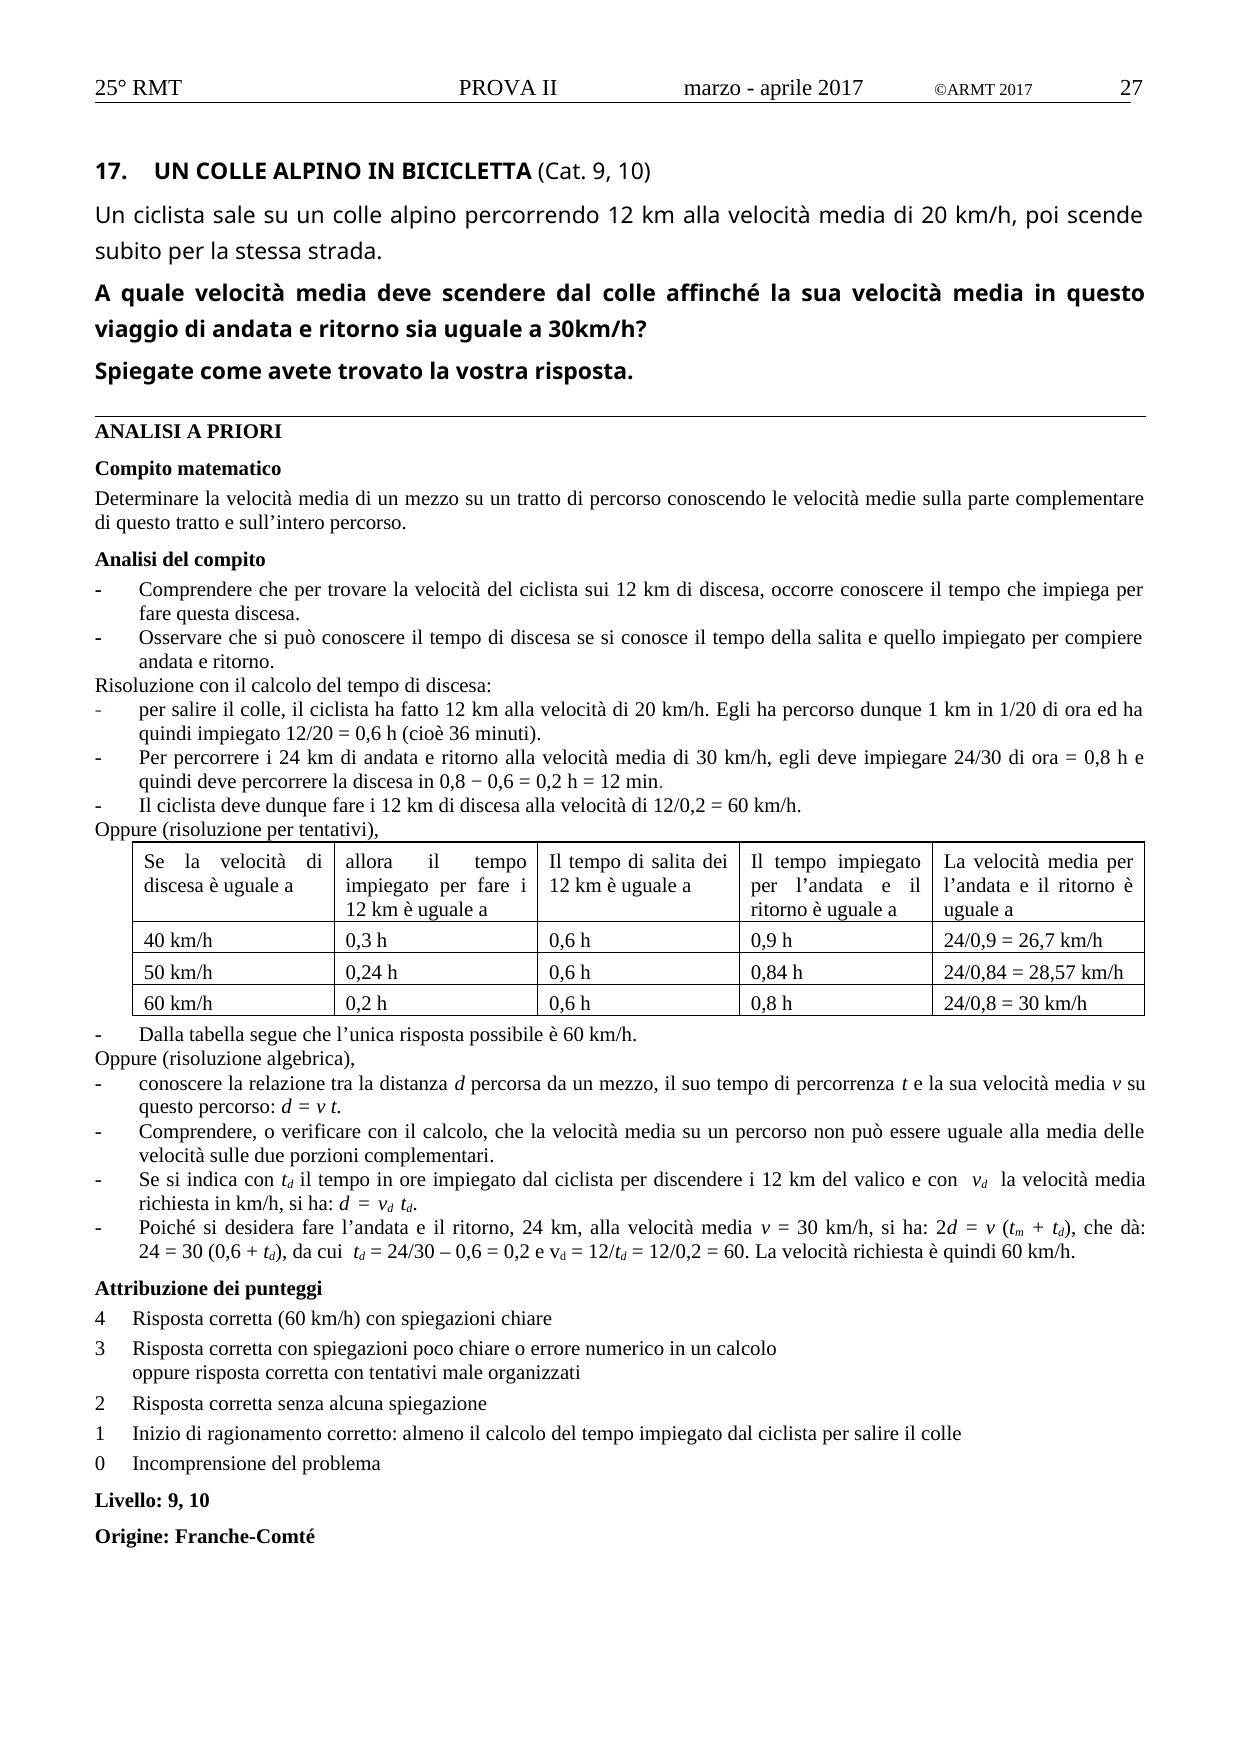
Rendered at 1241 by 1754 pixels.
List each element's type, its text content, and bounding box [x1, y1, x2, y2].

table_cell 40 km/h [133, 922, 334, 952]
table_cell 0,84 h [740, 953, 932, 984]
text 3 Risposta corretta con spiegazioni poco chiare o errore numerico in un calcolo [94, 1336, 1146, 1360]
text Un ciclista sale su un colle alpino percorrendo 12 km alla velocità media di 20 km/h, poi scende subito per la stessa strada. [94, 199, 1146, 266]
text Determinare la velocità media di un mezzo su un tratto di percorso conoscendo le velocità medie sulla parte complementare di questo tratto e sull’intero percorso. [94, 486, 1146, 534]
table_cell 0,8 h [740, 985, 932, 1015]
table_cell 0,6 h [538, 922, 739, 952]
text Oppure (risoluzione per tentativi), [94, 817, 1146, 841]
text A quale velocità media deve scendere dal colle affinché la sua velocità media in questo viaggio di andata e ritorno sia uguale a 30km/h? [94, 277, 1146, 344]
table_header Il tempo impiegato per l’andata e il ritorno è uguale a [740, 843, 932, 921]
text 1 Inizio di ragionamento corretto: almeno il calcolo del tempo impiegato dal ciclista per salire il colle [94, 1421, 1146, 1445]
table_cell 0,9 h [740, 922, 932, 952]
text oppure risposta corretta con tentativi male organizzati [94, 1360, 1146, 1384]
text - Il ciclista deve dunque fare i 12 km di discesa alla velocità di 12/0,2 = 60 km/h. [94, 793, 1146, 817]
table_cell 24/0,8 = 30 km/h [933, 985, 1144, 1015]
table_cell 0,2 h [335, 985, 537, 1015]
text Risoluzione con il calcolo del tempo di discesa: [94, 673, 1146, 697]
text Analisi del compito [94, 546, 1146, 571]
text - Comprendere che per trovare la velocità del ciclista sui 12 km di discesa, occorre conoscere il tempo che impiega per fare questa discesa. [94, 577, 1146, 625]
text - Osservare che si può conoscere il tempo di discesa se si conosce il tempo della salita e quello impiegato per compiere andata e ritorno. [94, 625, 1146, 673]
table_cell 0,24 h [335, 953, 537, 984]
table_header Se la velocità di discesa è uguale a [133, 843, 334, 921]
text 0 Incomprensione del problema [94, 1451, 1146, 1475]
text 2 Risposta corretta senza alcuna spiegazione [94, 1390, 1146, 1414]
table_header Il tempo di salita dei 12 km è uguale a [538, 843, 739, 921]
table_cell 24/0,9 = 26,7 km/h [933, 922, 1144, 952]
text 17. UN COLLE ALPINO IN BICICLETTA (Cat. 9, 10) [94, 155, 1146, 186]
text - Se si indica con td il tempo in ore impiegato dal ciclista per discendere i 12 km del valico e con vd la velocità media richiesta in km/h, si ha: d = vd td. [94, 1167, 1146, 1215]
text Origine: Franche-Comté [94, 1524, 1146, 1548]
table_cell 0,3 h [335, 922, 537, 952]
text Livello: 9, 10 [94, 1488, 1146, 1512]
text - per salire il colle, il ciclista ha fatto 12 km alla velocità di 20 km/h. Egli ha percorso dunque 1 km in 1/20 di ora ed ha quindi impiegato 12/20 = 0,6 h (cioè 36 minuti). [94, 697, 1146, 745]
table_cell 60 km/h [133, 985, 334, 1015]
text - Comprendere, o verificare con il calcolo, che la velocità media su un percorso non può essere uguale alla media delle velocità sulle due porzioni complementari. [94, 1118, 1146, 1167]
table_cell 50 km/h [133, 953, 334, 984]
text - Poiché si desidera fare l’andata e il ritorno, 24 km, alla velocità media v = 30 km/h, si ha: 2d = v (tm + td), che dà: 24 = 30 (0,6 + td), da cui td = 24/30 – 0,6 = 0,2 e vd = 12/td = 12/0,2 = 60. La velocità richiesta è quindi 60 km/h. [94, 1215, 1146, 1263]
text Oppure (risoluzione algebrica), [94, 1046, 1146, 1070]
text Compito matematico [94, 456, 1146, 479]
table_cell 0,6 h [538, 953, 739, 984]
text Spiegate come avete trovato la vostra risposta. [94, 355, 1146, 386]
text - Dalla tabella segue che l’unica risposta possibile è 60 km/h. [94, 1022, 1146, 1046]
text - conoscere la relazione tra la distanza d percorsa da un mezzo, il suo tempo di percorrenza t e la sua velocità media v su questo percorso: d = v t. [94, 1070, 1146, 1118]
text 4 Risposta corretta (60 km/h) con spiegazioni chiare [94, 1306, 1146, 1330]
text - Per percorrere i 24 km di andata e ritorno alla velocità media di 30 km/h, egli deve impiegare 24/30 di ora = 0,8 h e quindi deve percorrere la discesa in 0,8 − 0,6 = 0,2 h = 12 min. [94, 745, 1146, 793]
text Attribuzione dei punteggi [94, 1275, 1146, 1299]
table_cell 24/0,84 = 28,57 km/h [933, 953, 1144, 984]
text ANALISI A PRIORI [94, 417, 1146, 443]
table_header La velocità media per l’andata e il ritorno è uguale a [933, 843, 1144, 921]
table_cell 0,6 h [538, 985, 739, 1015]
table_header allora il tempo impiegato per fare i 12 km è uguale a [335, 843, 537, 921]
